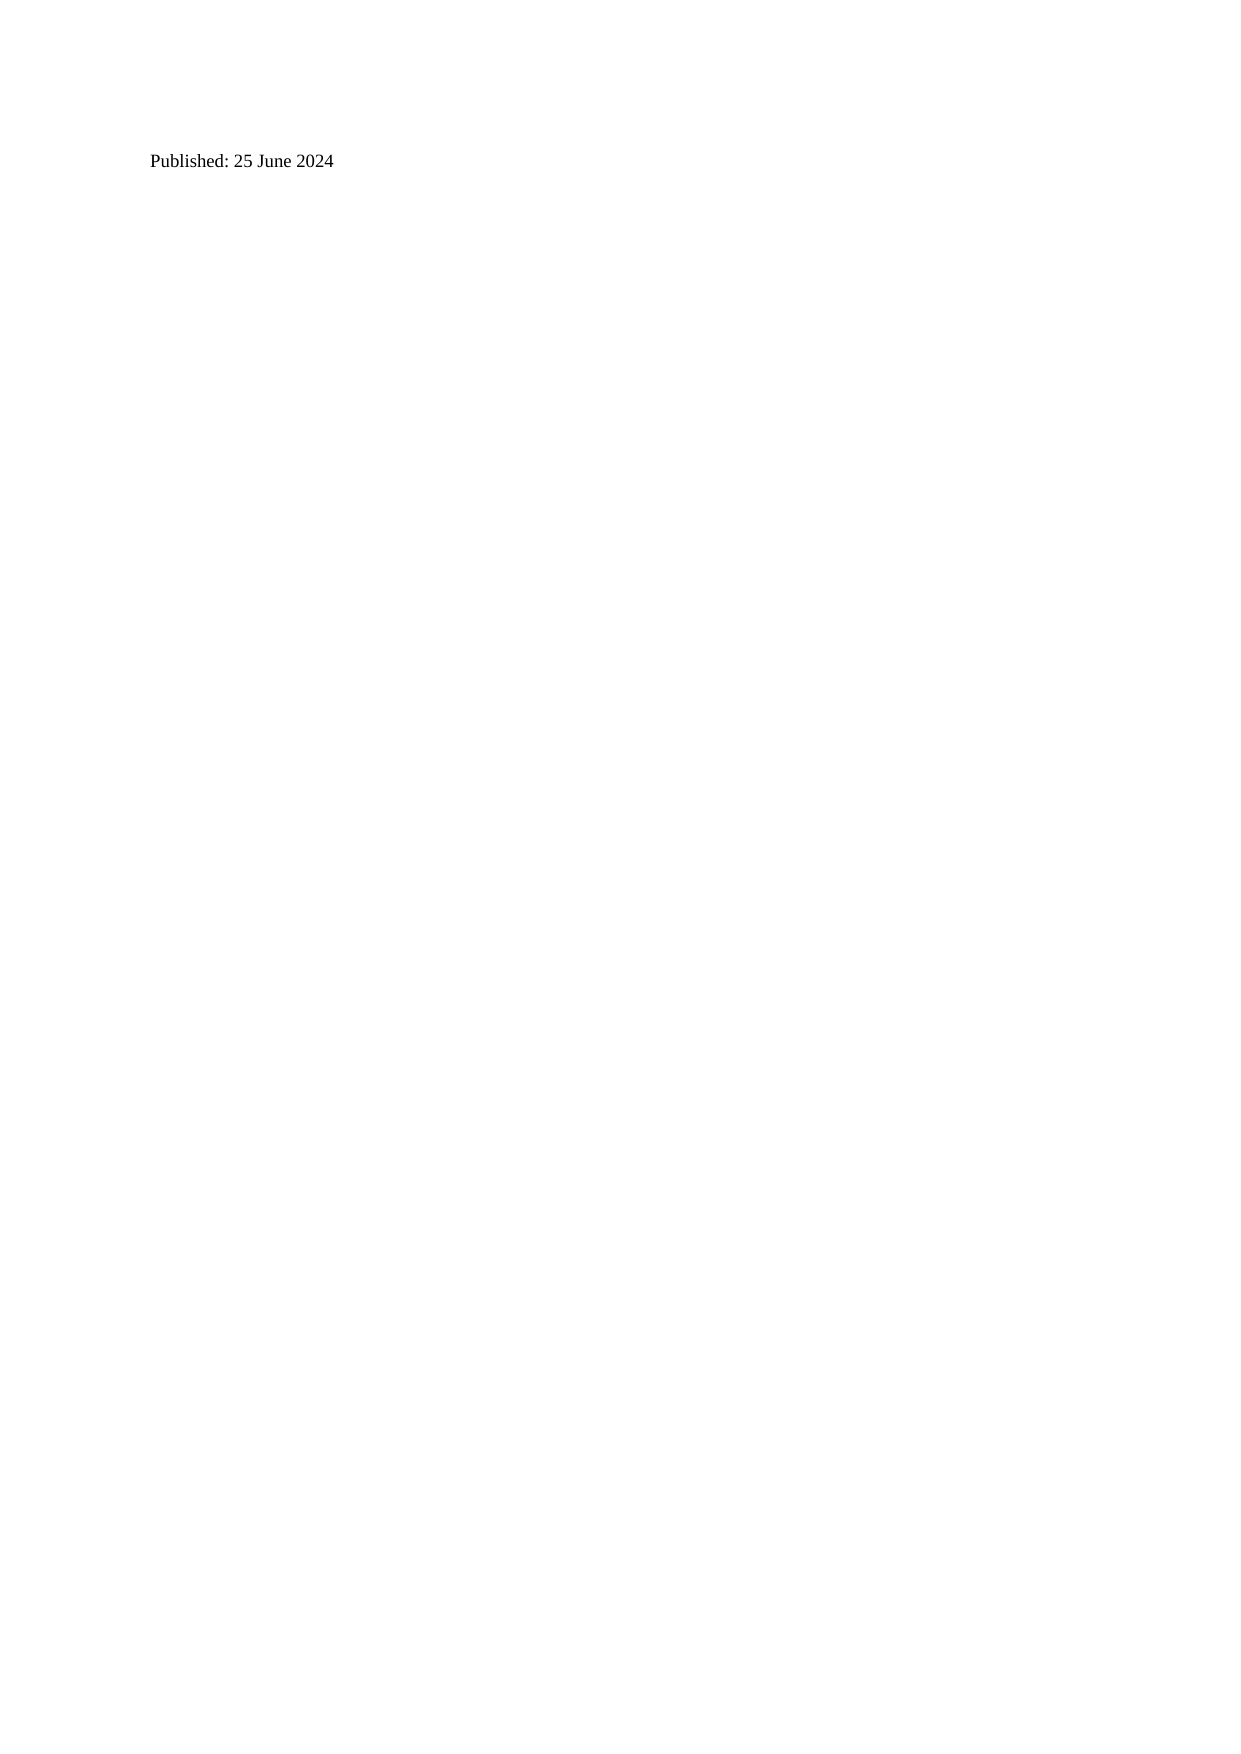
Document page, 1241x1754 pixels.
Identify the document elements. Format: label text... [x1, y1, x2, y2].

text Published: 25 June 2024 [150, 150, 1090, 172]
